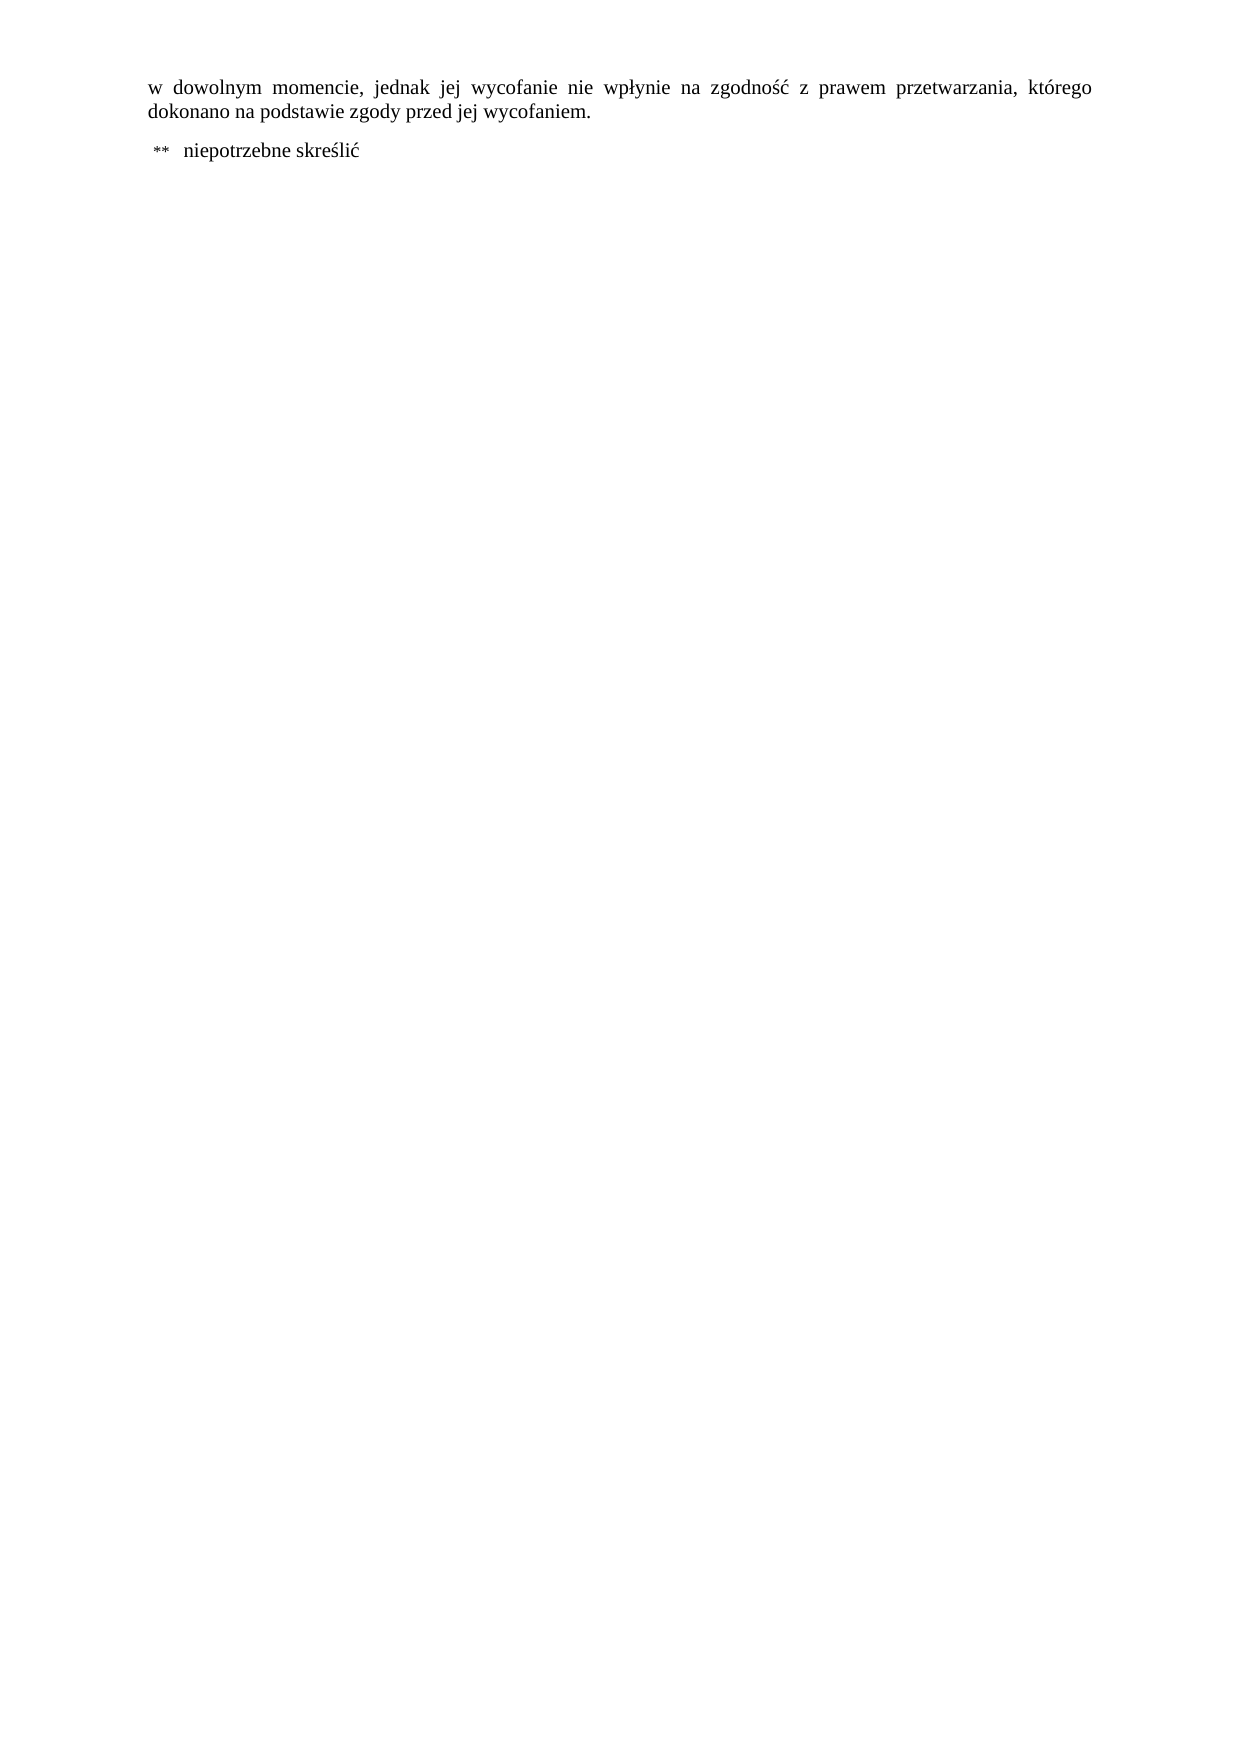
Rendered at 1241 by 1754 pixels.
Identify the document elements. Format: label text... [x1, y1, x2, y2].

text ** niepotrzebne skreślić [148, 138, 1093, 162]
text w dowolnym momencie, jednak jej wycofanie nie wpłynie na zgodność z prawem przetwarzania, którego dokonano na podstawie zgody przed jej wycofaniem. [148, 75, 1093, 123]
